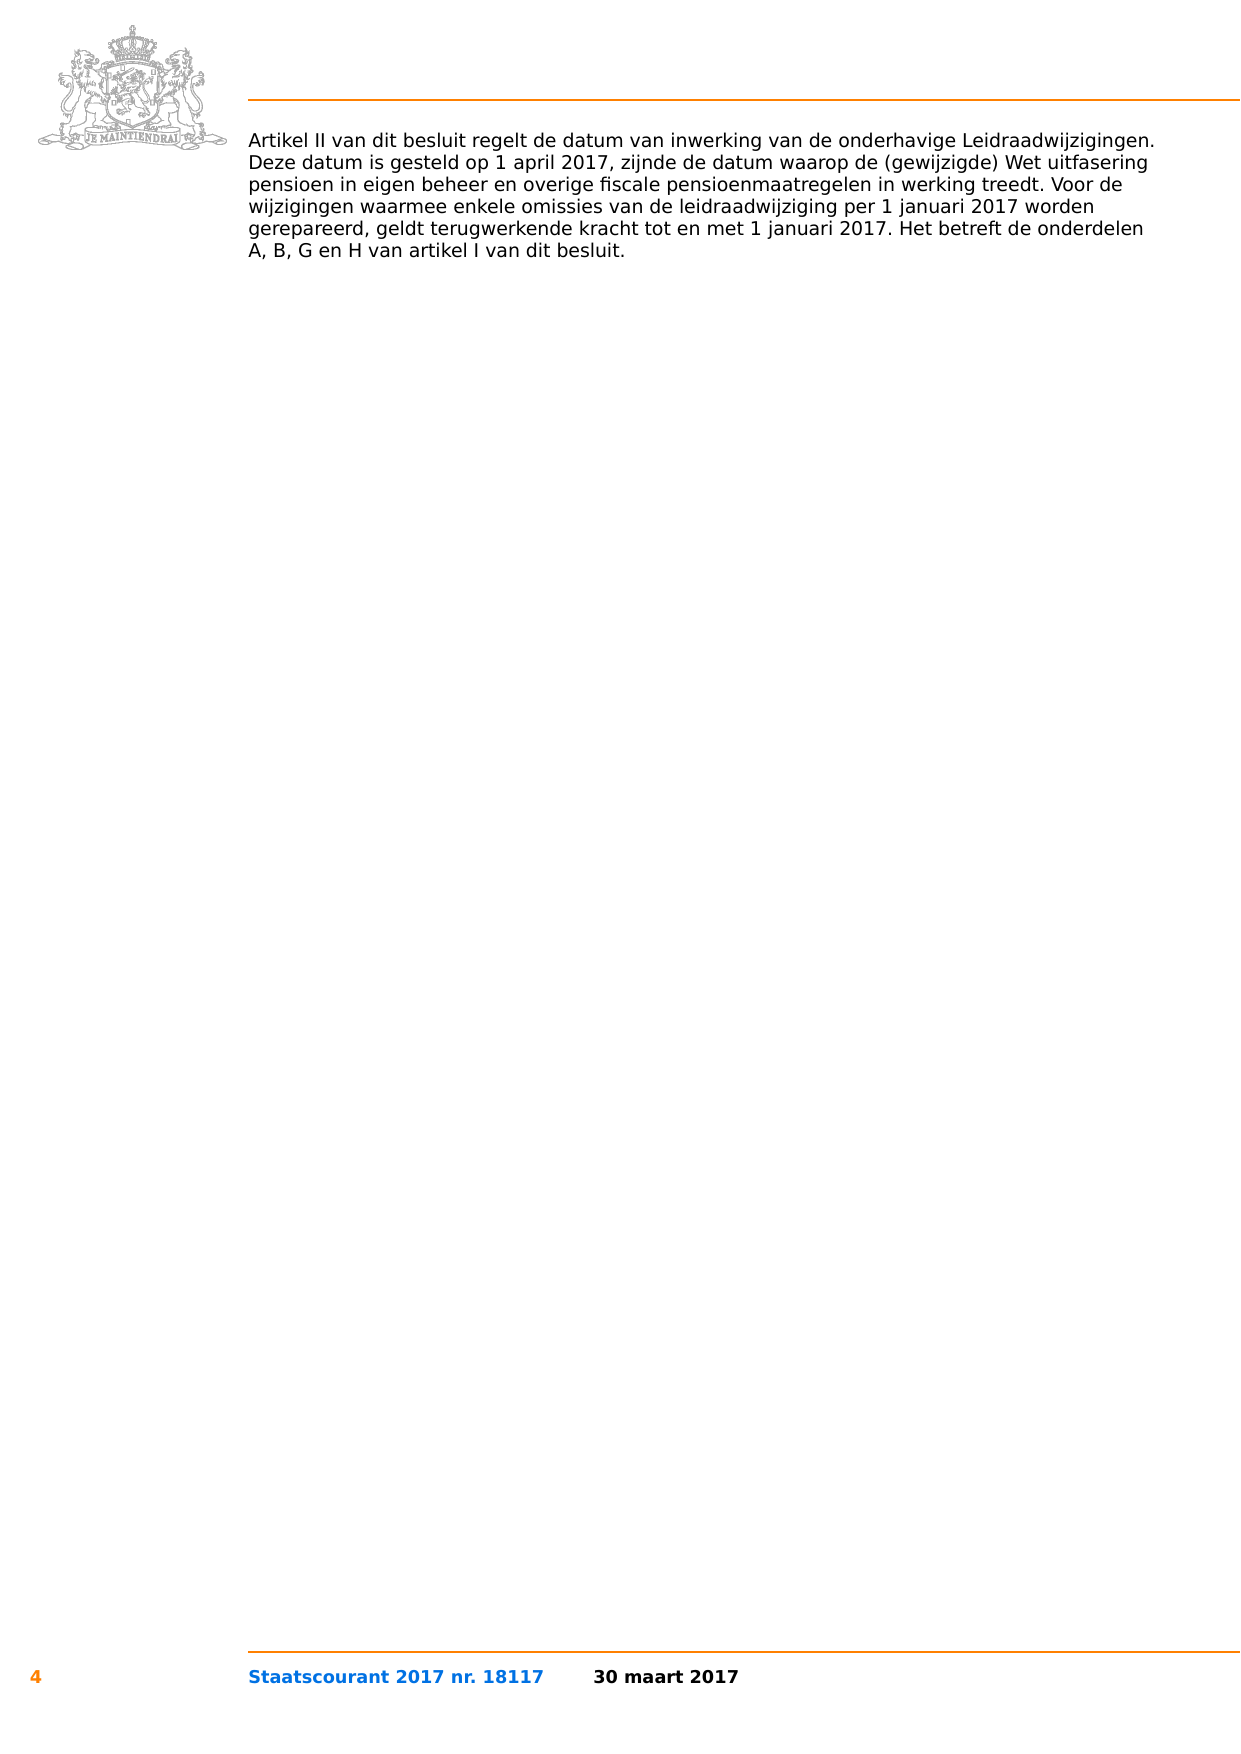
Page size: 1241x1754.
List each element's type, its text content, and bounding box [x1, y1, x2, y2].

picture [38, 25, 227, 150]
text Artikel II van dit besluit regelt de datum van inwerking van de onderhavige Leidraadwijzigingen. Deze datum is gesteld op 1 april 2017, zijnde de datum waarop de (gewijzigde) Wet uitfasering pensioen in eigen beheer en overige fiscale pensioenmaatregelen in werking treedt. Voor de wijzigingen waarmee enkele omissies van de leidraadwijziging per 1 januari 2017 worden gerepareerd, geldt terugwerkende kracht tot en met 1 januari 2017. Het betreft de onderdelen A, B, G en H van artikel I van dit besluit. [248, 130, 1163, 262]
